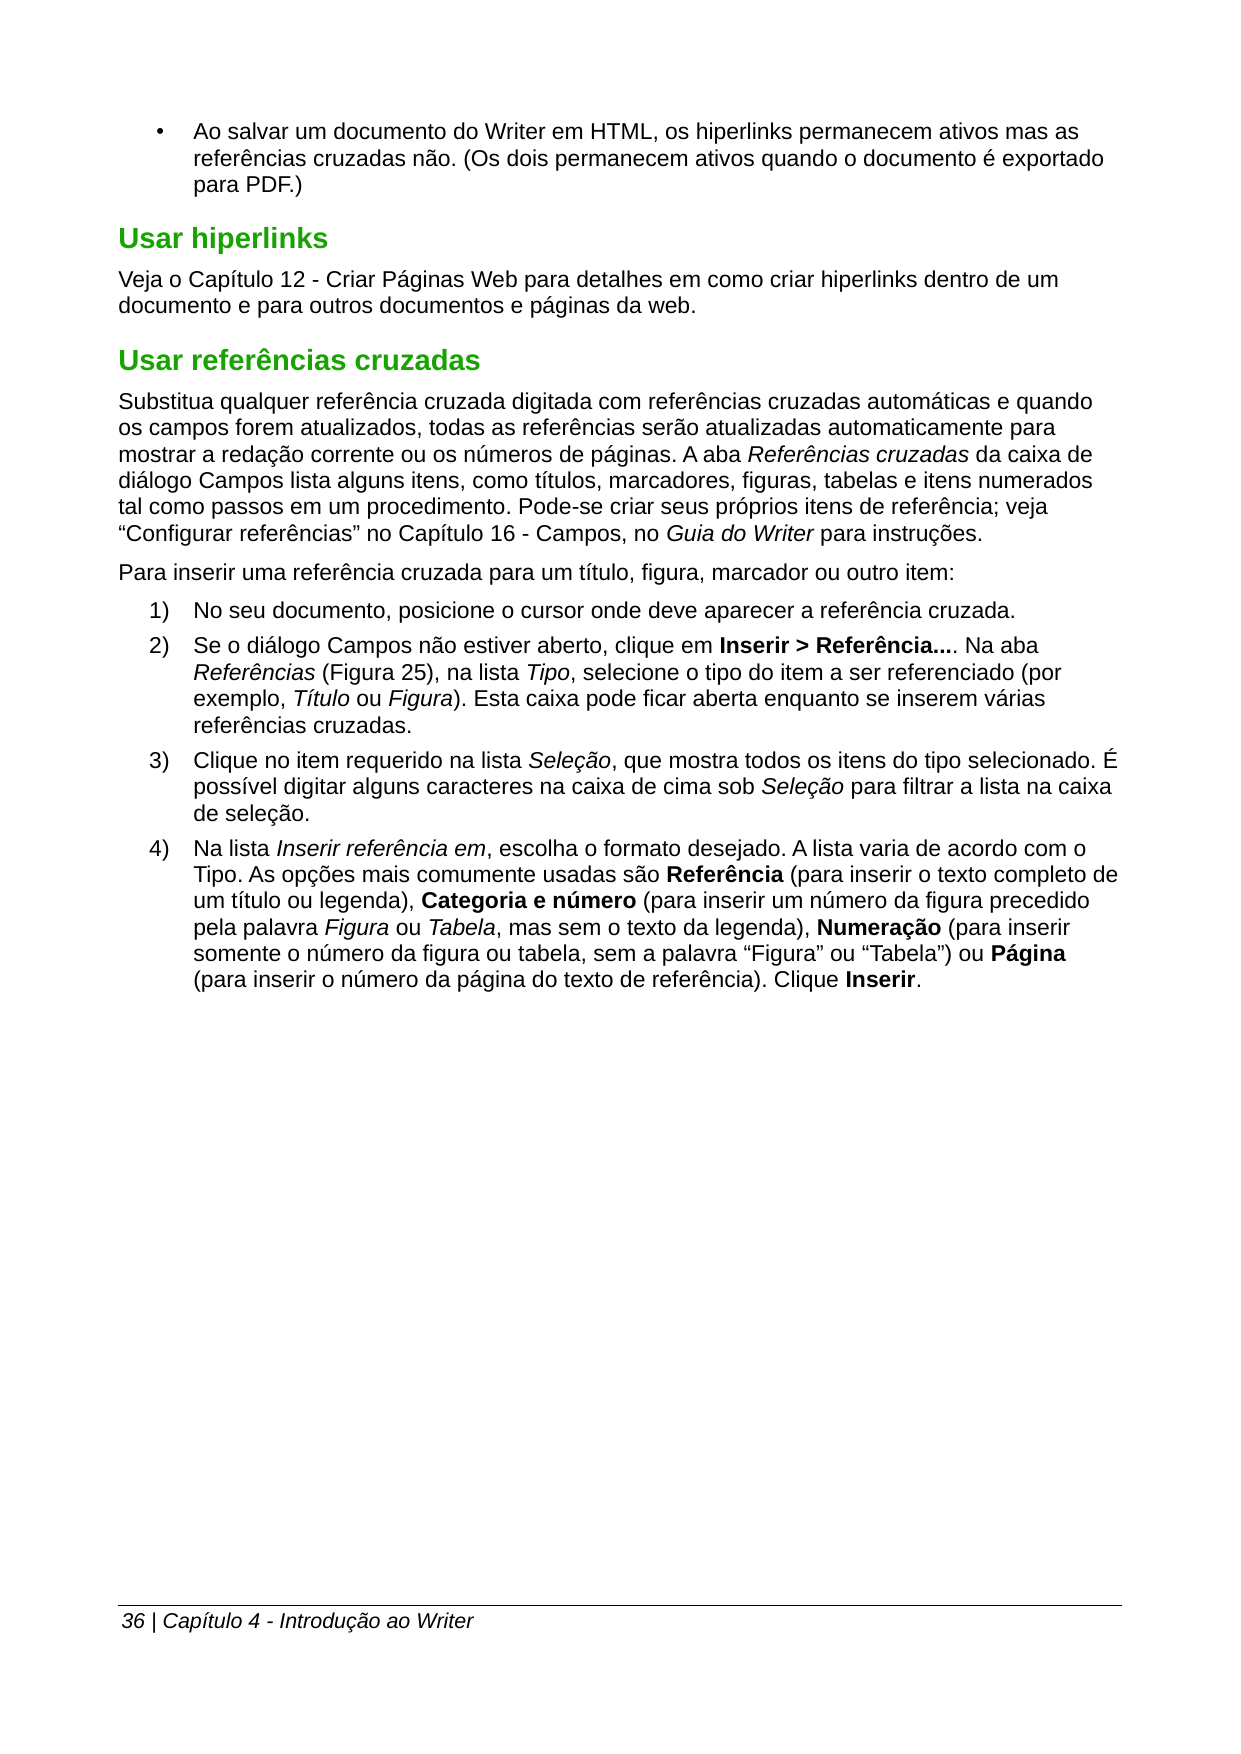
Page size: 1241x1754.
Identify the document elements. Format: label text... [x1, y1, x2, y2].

list Na lista Inserir referência em, escolha o formato desejado. A lista varia de acordo com o Tipo. As opções mais comumente usadas são Referência (para inserir o texto completo de um título ou legenda), Categoria e número (para inserir um número da figura precedido pela palavra Figura ou Tabela, mas sem o texto da legenda), Numeração (para inserir somente o número da figura ou tabela, sem a palavra “Figura” ou “Tabela”) ou Página (para inserir o número da página do texto de referência). Clique Inserir. [169, 835, 1122, 993]
text Substitua qualquer referência cruzada digitada com referências cruzadas automáticas e quando os campos forem atualizados, todas as referências serão atualizadas automaticamente para mostrar a redação corrente ou os números de páginas. A aba Referências cruzadas da caixa de diálogo Campos lista alguns itens, como títulos, marcadores, figuras, tabelas e itens numerados tal como passos em um procedimento. Pode-se criar seus próprios itens de referência; veja “Configurar referências” no Capítulo 16 - Campos, no Guia do Writer para instruções. [118, 388, 1122, 546]
list No seu documento, posicione o cursor onde deve aparecer a referência cruzada. [169, 597, 1122, 624]
list Ao salvar um documento do Writer em HTML, os hiperlinks permanecem ativos mas as referências cruzadas não. (Os dois permanecem ativos quando o documento é exportado para PDF.) [156, 118, 1122, 197]
subtitle Usar hiperlinks [118, 221, 1122, 254]
subtitle Usar referências cruzadas [118, 342, 1122, 376]
list Para inserir uma referência cruzada para um título, figura, marcador ou outro item: [118, 558, 1122, 585]
text Veja o Capítulo 12 - Criar Páginas Web para detalhes em como criar hiperlinks dentro de um documento e para outros documentos e páginas da web. [118, 266, 1122, 319]
list Se o diálogo Campos não estiver aberto, clique em Inserir > Referência.... Na aba Referências (Figura 25), na lista Tipo, selecione o tipo do item a ser referenciado (por exemplo, Título ou Figura). Esta caixa pode ficar aberta enquanto se inserem várias referências cruzadas. [169, 632, 1122, 738]
list Clique no item requerido na lista Seleção, que mostra todos os itens do tipo selecionado. É possível digitar alguns caracteres na caixa de cima sob Seleção para filtrar a lista na caixa de seleção. [169, 747, 1122, 826]
